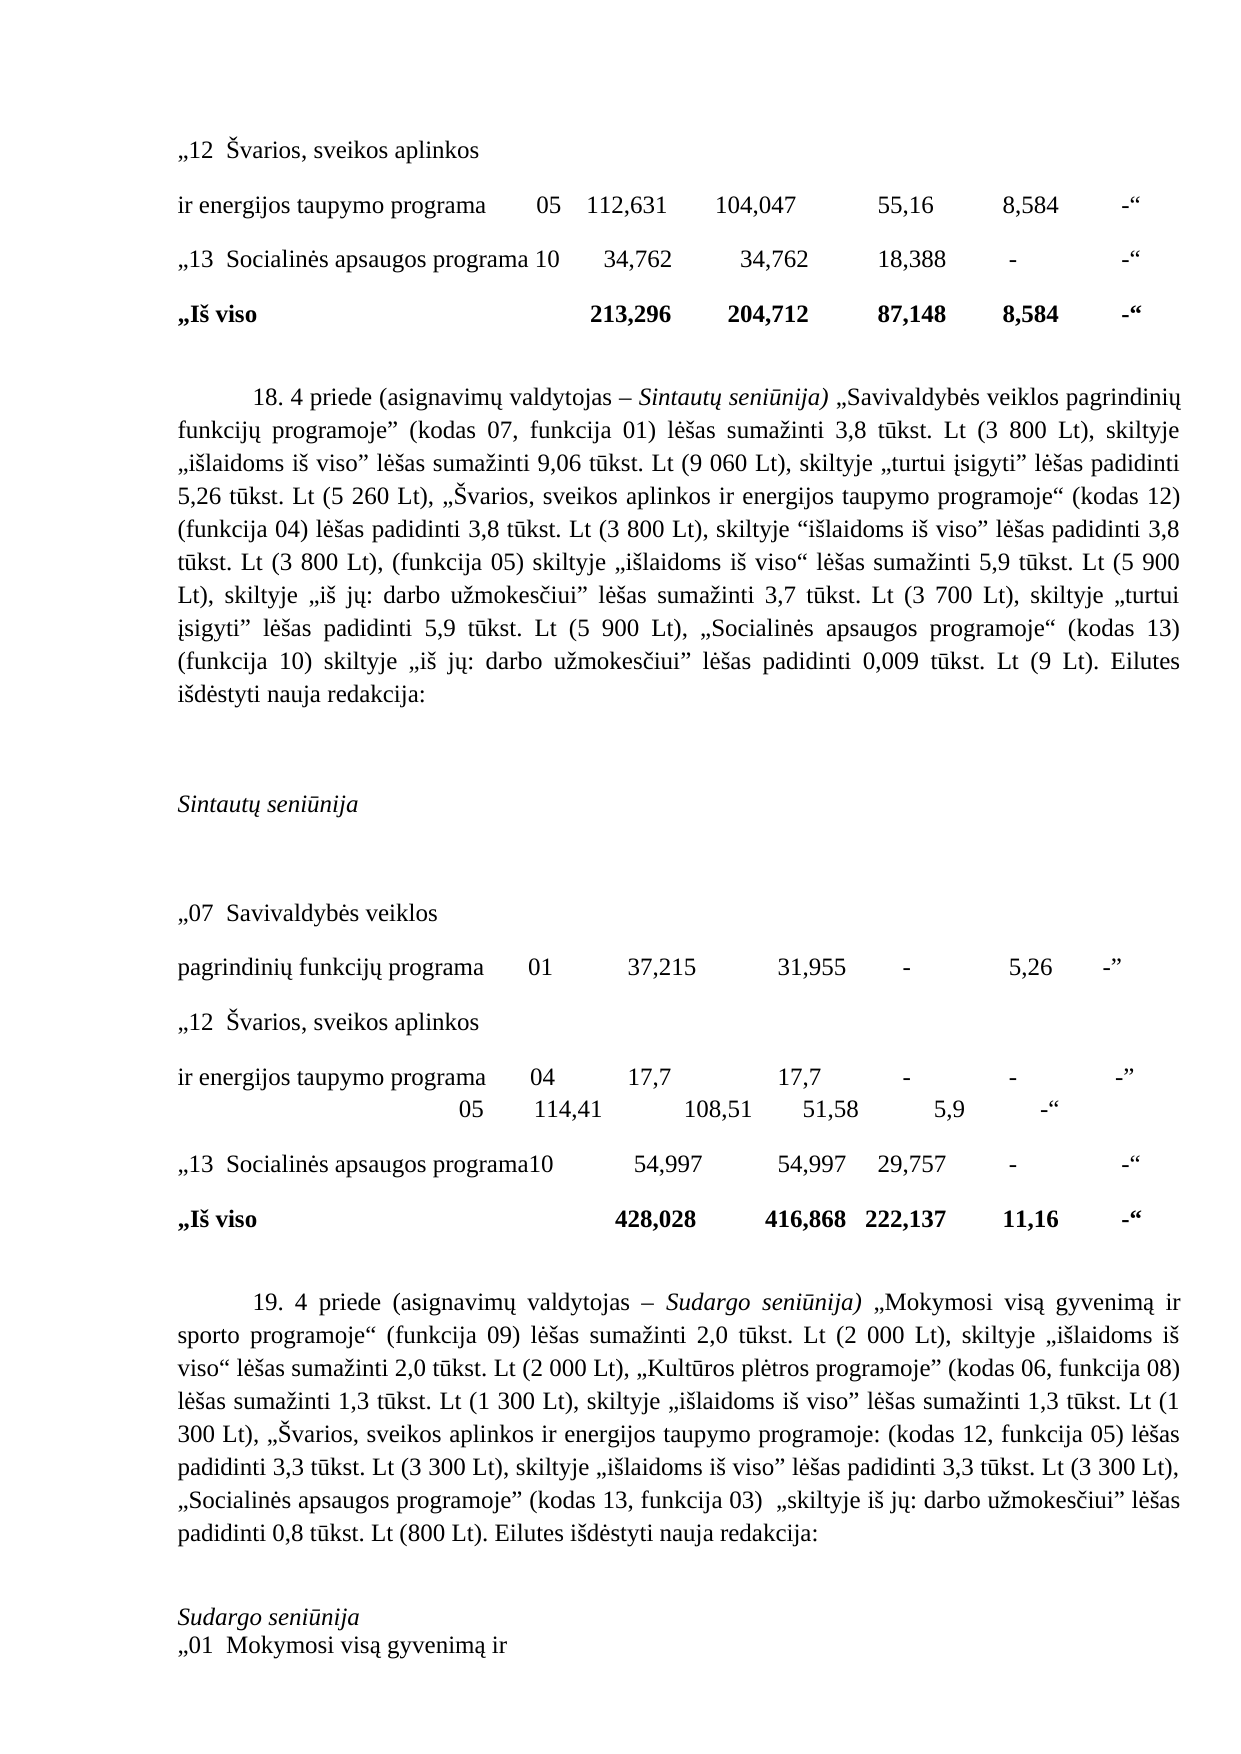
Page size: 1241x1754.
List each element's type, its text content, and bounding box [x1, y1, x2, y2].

text „12 Švarios, sveikos aplinkos [177, 1007, 1181, 1036]
text Sintautų seniūnija [177, 789, 1181, 817]
text pagrindinių funkcijų programa 01 37,215 31,955 - 5,26 -” [177, 952, 1181, 981]
text „Iš viso 428,028 416,868 222,137 11,16 -“ [177, 1204, 1181, 1232]
text Sudargo seniūnija [177, 1602, 1181, 1630]
text „13 Socialinės apsaugos programa10 54,997 54,997 29,757 - -“ [177, 1149, 1181, 1178]
text „01 Mokymosi visą gyvenimą ir [177, 1630, 1181, 1659]
text „12 Švarios, sveikos aplinkos [177, 135, 1181, 164]
text „Iš viso 213,296 204,712 87,148 8,584 -“ [177, 299, 1181, 328]
text „07 Savivaldybės veiklos [177, 898, 1181, 927]
text ir energijos taupymo programa 04 17,7 17,7 - - -” 05 114,41 108,51 51,58 5,9 -“ [177, 1062, 1181, 1123]
text 19. 4 priede (asignavimų valdytojas – Sudargo seniūnija) „Mokymosi visą gyvenimą ir sporto programoje“ (funkcija 09) lėšas sumažinti 2,0 tūkst. Lt (2 000 Lt), skiltyje „išlaidoms iš viso“ lėšas sumažinti 2,0 tūkst. Lt (2 000 Lt), „Kultūros plėtros programoje” (kodas 06, funkcija 08) lėšas sumažinti 1,3 tūkst. Lt (1 300 Lt), skiltyje „išlaidoms iš viso” lėšas sumažinti 1,3 tūkst. Lt (1 300 Lt), „Švarios, sveikos aplinkos ir energijos taupymo programoje: (kodas 12, funkcija 05) lėšas padidinti 3,3 tūkst. Lt (3 300 Lt), skiltyje „išlaidoms iš viso” lėšas padidinti 3,3 tūkst. Lt (3 300 Lt), „Socialinės apsaugos programoje” (kodas 13, funkcija 03) „skiltyje iš jų: darbo užmokesčiui” lėšas padidinti 0,8 tūkst. Lt (800 Lt). Eilutes išdėstyti nauja redakcija: [177, 1287, 1181, 1547]
text 18. 4 priede (asignavimų valdytojas – Sintautų seniūnija) „Savivaldybės veiklos pagrindinių funkcijų programoje” (kodas 07, funkcija 01) lėšas sumažinti 3,8 tūkst. Lt (3 800 Lt), skiltyje „išlaidoms iš viso” lėšas sumažinti 9,06 tūkst. Lt (9 060 Lt), skiltyje „turtui įsigyti” lėšas padidinti 5,26 tūkst. Lt (5 260 Lt), „Švarios, sveikos aplinkos ir energijos taupymo programoje“ (kodas 12) (funkcija 04) lėšas padidinti 3,8 tūkst. Lt (3 800 Lt), skiltyje “išlaidoms iš viso” lėšas padidinti 3,8 tūkst. Lt (3 800 Lt), (funkcija 05) skiltyje „išlaidoms iš viso“ lėšas sumažinti 5,9 tūkst. Lt (5 900 Lt), skiltyje „iš jų: darbo užmokesčiui” lėšas sumažinti 3,7 tūkst. Lt (3 700 Lt), skiltyje „turtui įsigyti” lėšas padidinti 5,9 tūkst. Lt (5 900 Lt), „Socialinės apsaugos programoje“ (kodas 13) (funkcija 10) skiltyje „iš jų: darbo užmokesčiui” lėšas padidinti 0,009 tūkst. Lt (9 Lt). Eilutes išdėstyti nauja redakcija: [177, 382, 1181, 708]
text ir energijos taupymo programa 05 112,631 104,047 55,16 8,584 -“ [177, 190, 1181, 218]
text „13 Socialinės apsaugos programa 10 34,762 34,762 18,388 - -“ [177, 244, 1181, 273]
